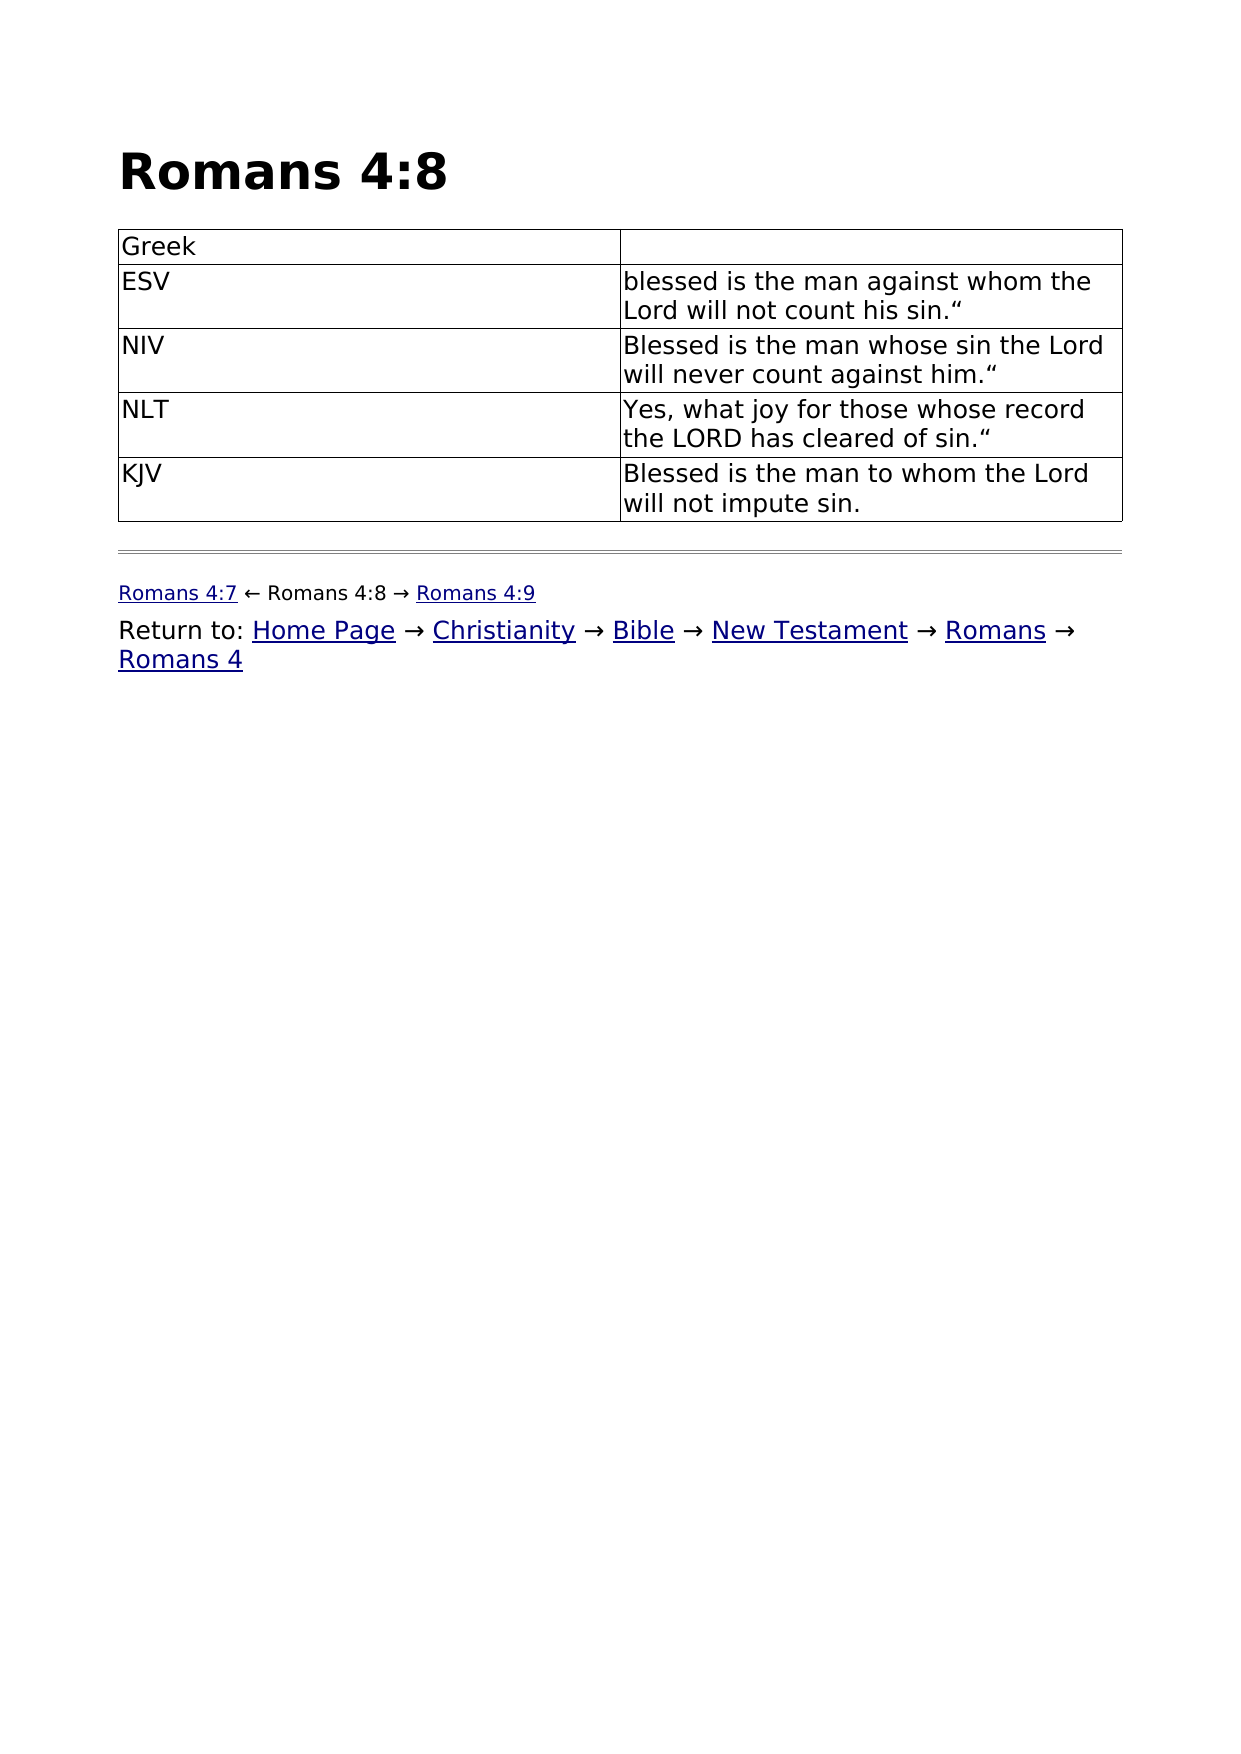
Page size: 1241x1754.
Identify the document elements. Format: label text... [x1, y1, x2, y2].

table_cell Blessed is the man to whom the Lord will not impute sin. [621, 458, 1122, 521]
table_header [621, 230, 1122, 264]
text Return to: Home Page → Christianity → Bible → New Testament → Romans → Romans 4 [118, 616, 1122, 674]
table_cell KJV [119, 458, 620, 521]
table_header Greek [119, 230, 620, 264]
table_cell NLT [119, 393, 620, 457]
table_cell NIV [119, 329, 620, 392]
table_cell ESV [119, 265, 620, 328]
table_cell Yes, what joy for those whose record the LORD has cleared of sin.“ [621, 393, 1122, 457]
subtitle Romans 4:8 [118, 143, 1122, 201]
table_cell Blessed is the man whose sin the Lord will never count against him.“ [621, 329, 1122, 392]
table_cell blessed is the man against whom the Lord will not count his sin.“ [621, 265, 1122, 328]
text Romans 4:7 ← Romans 4:8 → Romans 4:9 [118, 582, 1122, 616]
